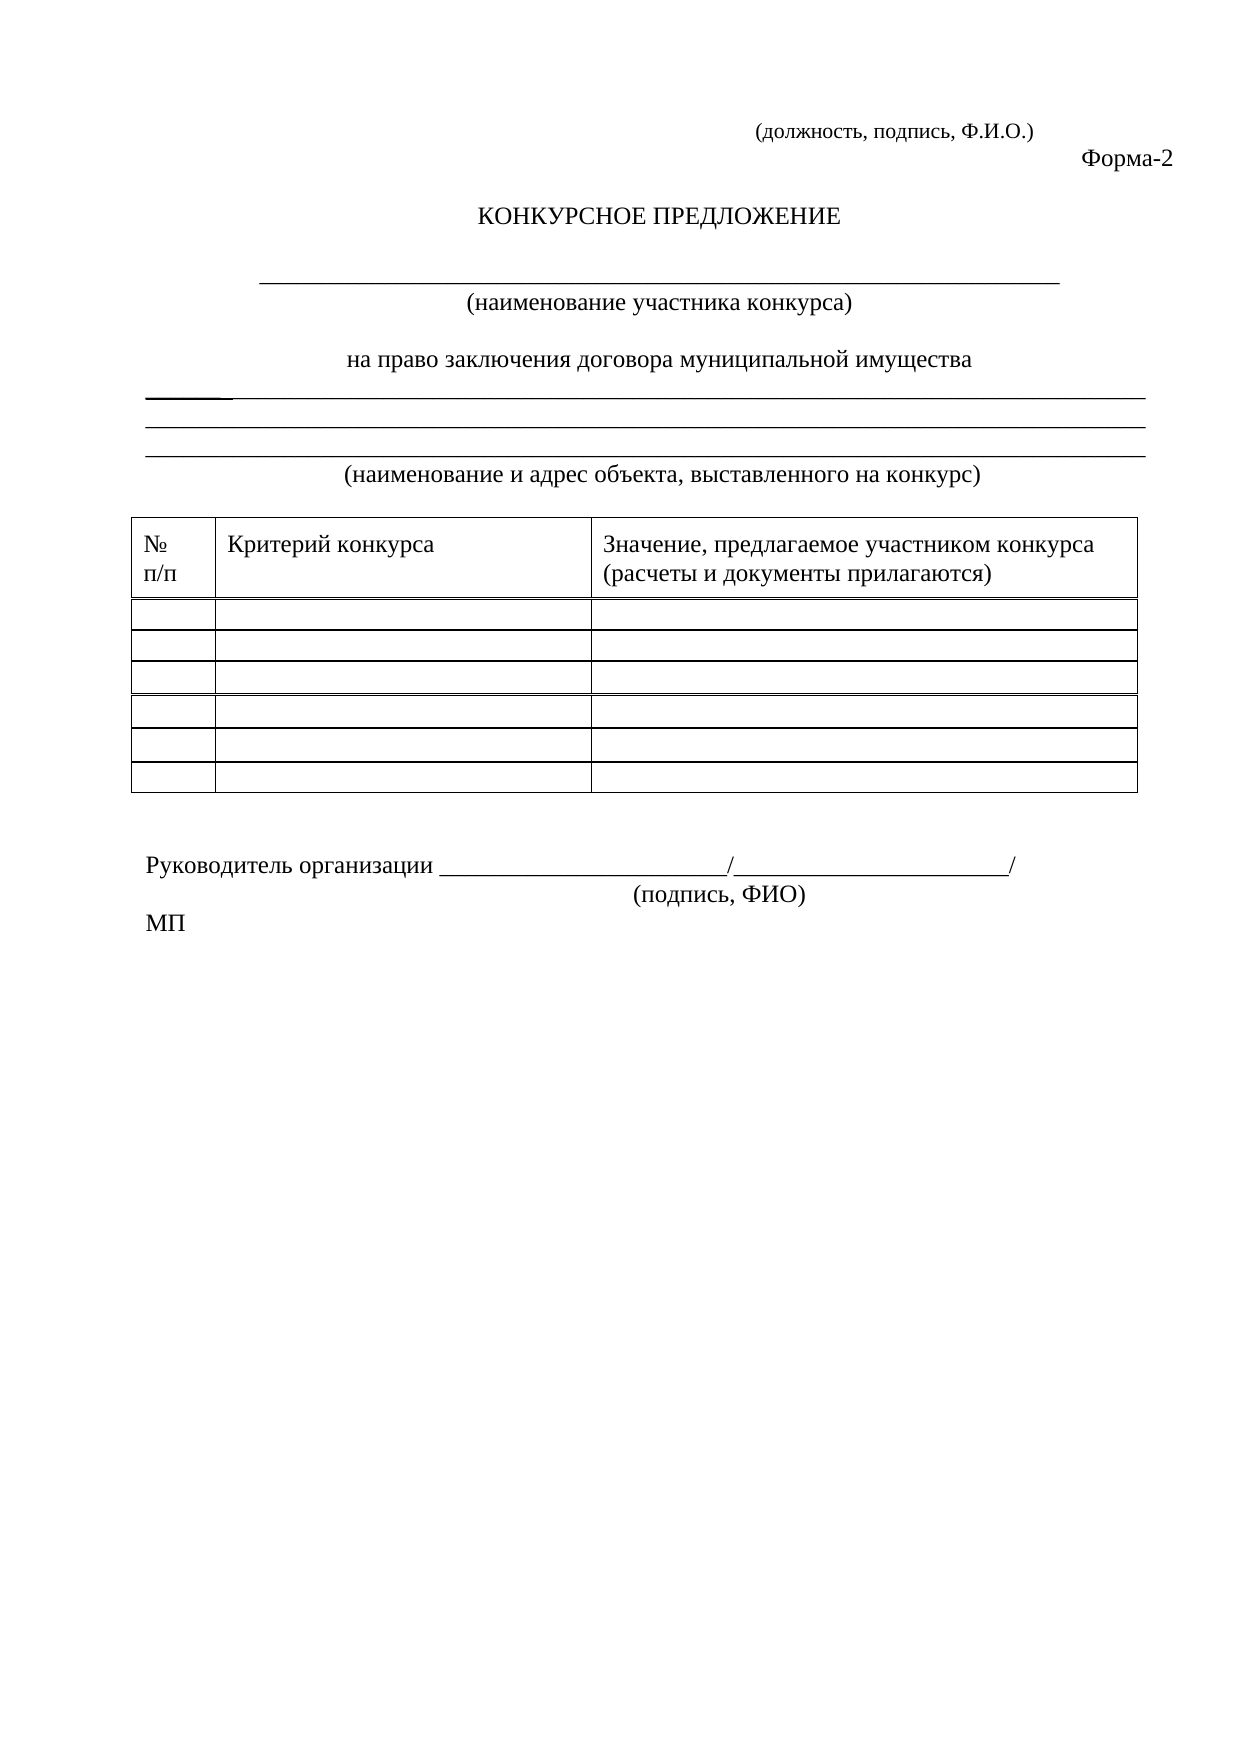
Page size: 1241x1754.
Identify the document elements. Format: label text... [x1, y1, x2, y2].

table_cell [216, 600, 591, 629]
text Руководитель организации _______________________/______________________/ [145, 850, 1173, 879]
table_cell [216, 662, 591, 693]
table_cell [592, 662, 1137, 693]
text ________________________________________________________________________________ [145, 431, 1173, 459]
table_cell [592, 600, 1137, 629]
table_cell [132, 729, 215, 761]
table_header Значение, предлагаемое участником конкурса (расчеты и документы прилагаются) [592, 518, 1137, 597]
table_cell [216, 729, 591, 761]
text (должность, подпись, Ф.И.О.) [145, 118, 1173, 143]
text КОНКУРСНОЕ ПРЕДЛОЖЕНИЕ [145, 201, 1173, 229]
table_header Критерий конкурса [216, 518, 591, 597]
text (наименование и адрес объекта, выставленного на конкурс) [145, 459, 1173, 488]
text ________________________________________________________________ [145, 258, 1173, 287]
text МП [145, 908, 1173, 937]
text (наименование участника конкурса) [145, 287, 1173, 316]
table_cell [592, 631, 1137, 660]
table_cell [132, 696, 215, 727]
table_cell [592, 763, 1137, 792]
table_cell [132, 631, 215, 660]
table_cell [592, 729, 1137, 761]
text ________________________________________________________________________________ [145, 402, 1173, 431]
table_cell [216, 696, 591, 727]
text на право заключения договора муниципальной имущества [145, 344, 1173, 373]
table_header № п/п [132, 518, 215, 597]
table_cell [216, 763, 591, 792]
table_cell [592, 696, 1137, 727]
table_cell [132, 763, 215, 792]
table_cell [216, 631, 591, 660]
text Форма-2 [145, 143, 1173, 172]
table_cell [132, 662, 215, 693]
text (подпись, ФИО) [145, 879, 1173, 908]
table_cell [132, 600, 215, 629]
text ______ _________________________________________________________________________ [145, 373, 1173, 402]
